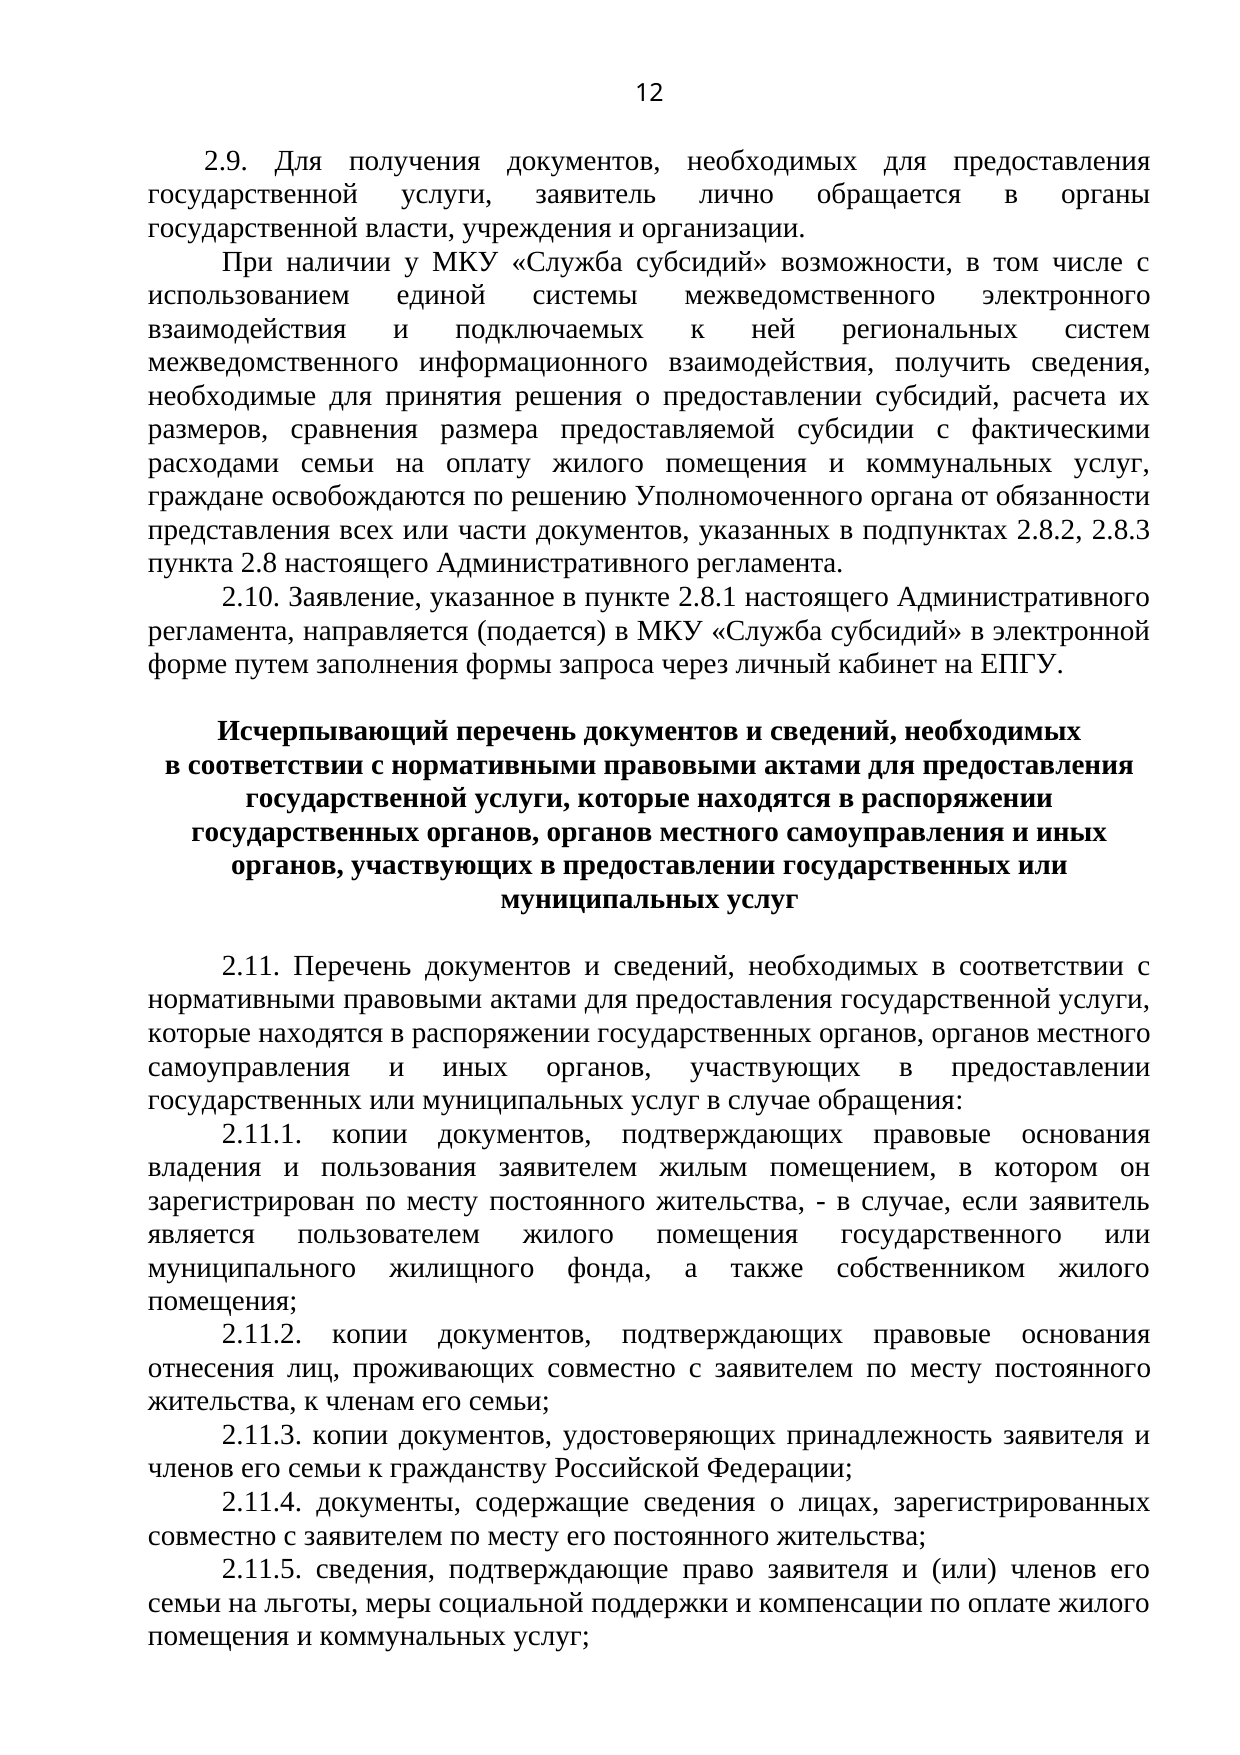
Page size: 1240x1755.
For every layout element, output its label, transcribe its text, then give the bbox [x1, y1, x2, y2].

text При наличии у МКУ «Служба субсидий» возможности, в том числе с использованием единой системы межведомственного электронного взаимодействия и подключаемых к ней региональных систем межведомственного информационного взаимодействия, получить сведения, необходимые для принятия решения о предоставлении субсидий, расчета их размеров, сравнения размера предоставляемой субсидии с фактическими расходами семьи на оплату жилого помещения и коммунальных услуг, граждане освобождаются по решению Уполномоченного органа от обязанности представления всех или части документов, указанных в подпунктах 2.8.2, 2.8.3 пункта 2.8 настоящего Административного регламента. [148, 244, 1151, 579]
text 2.11.1. копии документов, подтверждающих правовые основания владения и пользования заявителем жилым помещением, в котором он зарегистрирован по месту постоянного жительства, - в случае, если заявитель является пользователем жилого помещения государственного или муниципального жилищного фонда, а также собственником жилого помещения; [148, 1116, 1151, 1317]
text 2.11. Перечень документов и сведений, необходимых в соответствии с нормативными правовыми актами для предоставления государственной услуги, которые находятся в распоряжении государственных органов, органов местного самоуправления и иных органов, участвующих в предоставлении государственных или муниципальных услуг в случае обращения: [148, 948, 1151, 1116]
text Исчерпывающий перечень документов и сведений, необходимых в соответствии с нормативными правовыми актами для предоставления государственной услуги, которые находятся в распоряжении государственных органов, органов местного самоуправления и иных органов, участвующих в предоставлении государственных или муниципальных услуг [148, 713, 1151, 914]
text 2.11.5. сведения, подтверждающие право заявителя и (или) членов его семьи на льготы, меры социальной поддержки и компенсации по оплате жилого помещения и коммунальных услуг; [148, 1551, 1151, 1652]
text 2.11.4. документы, содержащие сведения о лицах, зарегистрированных совместно с заявителем по месту его постоянного жительства; [148, 1484, 1151, 1551]
text 2.11.2. копии документов, подтверждающих правовые основания отнесения лиц, проживающих совместно с заявителем по месту постоянного жительства, к членам его семьи; [148, 1317, 1151, 1417]
text 2.10. Заявление, указанное в пункте 2.8.1 настоящего Административного регламента, направляется (подается) в МКУ «Служба субсидий» в электронной форме путем заполнения формы запроса через личный кабинет на ЕПГУ. [148, 579, 1151, 680]
text 2.11.3. копии документов, удостоверяющих принадлежность заявителя и членов его семьи к гражданству Российской Федерации; [148, 1417, 1151, 1484]
text 2.9. Для получения документов, необходимых для предоставления государственной услуги, заявитель лично обращается в органы государственной власти, учреждения и организации. [148, 143, 1151, 244]
